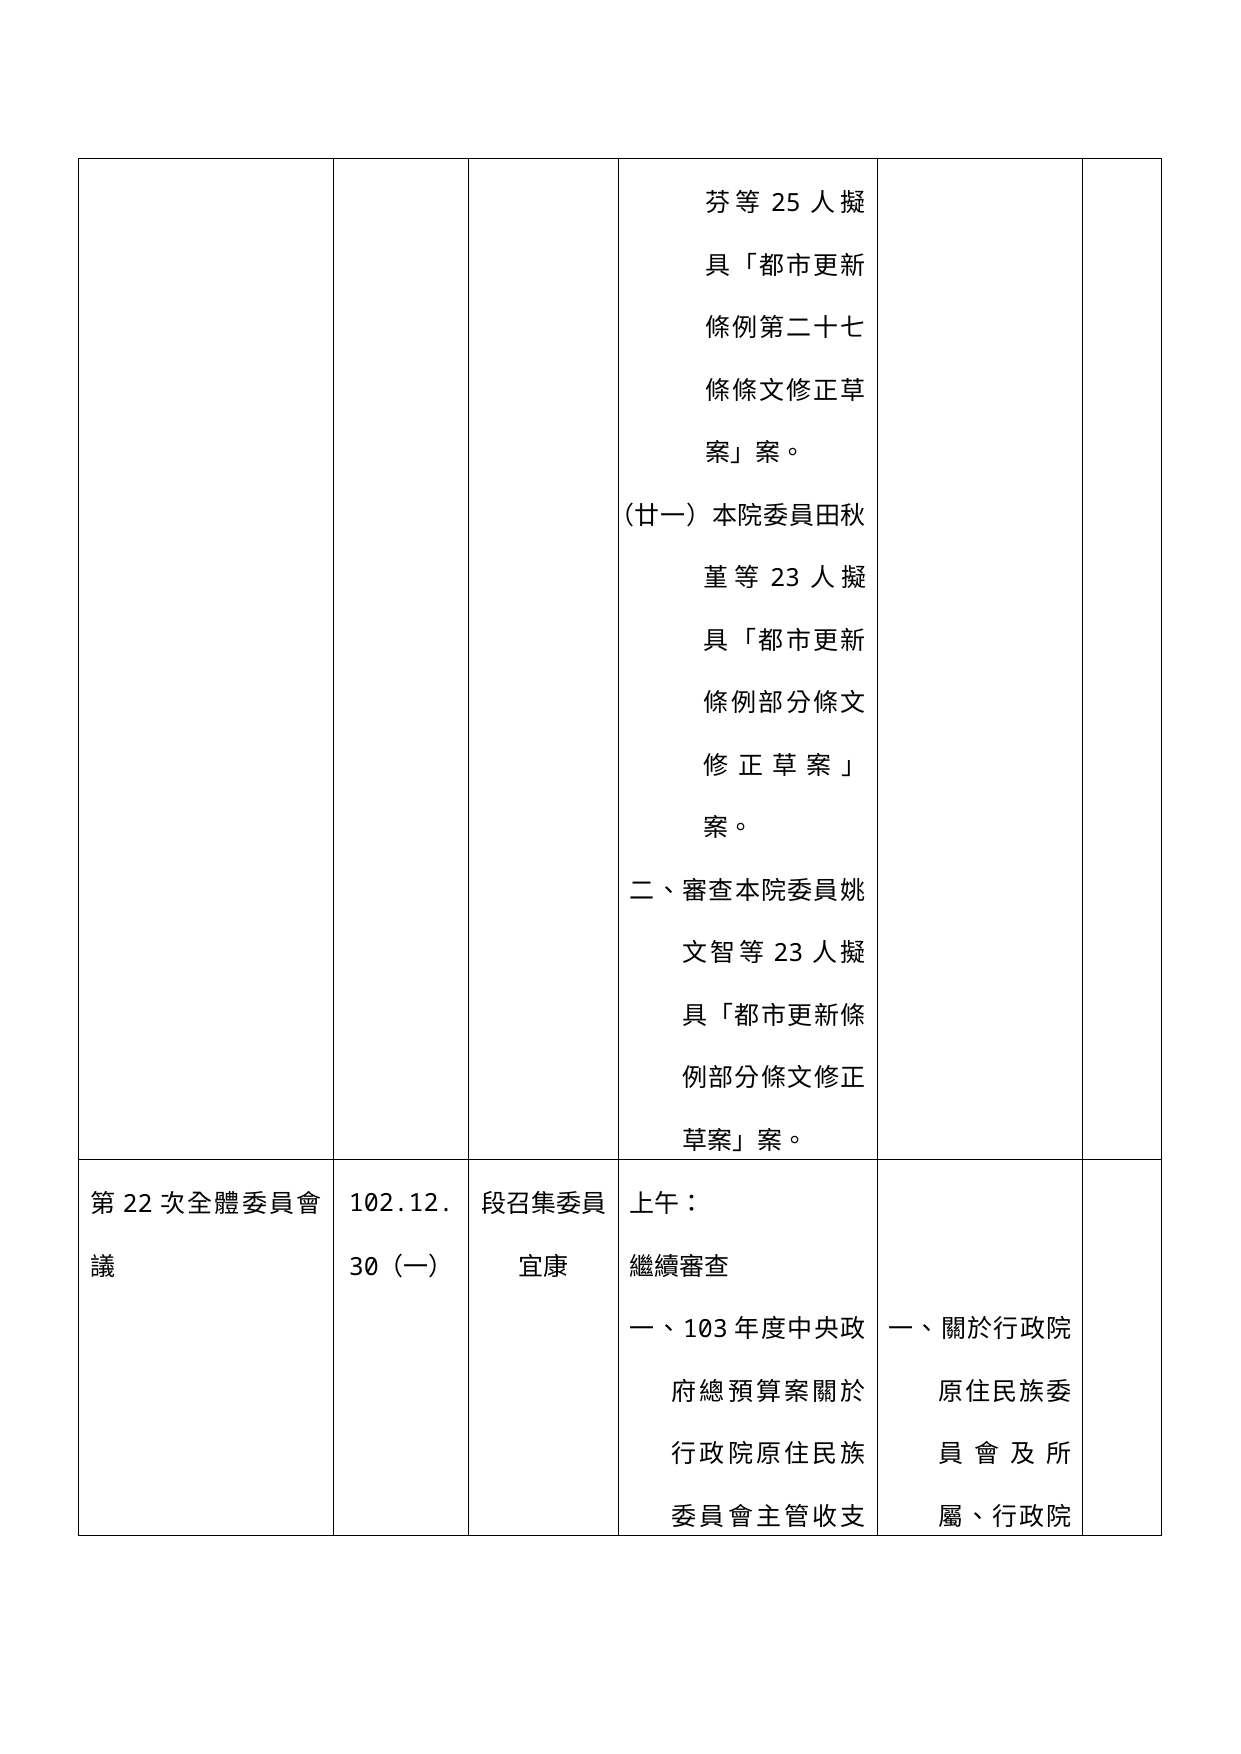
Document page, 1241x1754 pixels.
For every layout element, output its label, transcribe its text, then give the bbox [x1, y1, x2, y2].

table_cell 102.12.30（一） [334, 1160, 468, 1535]
table_cell [79, 159, 333, 1159]
table_cell 段召集委員宜康 [469, 1160, 618, 1535]
table_cell 第22次全體委員會議 [79, 1160, 333, 1535]
table_cell 上午： 繼續審查 一、103年度中央政府總預算案關於行政院原住民族委員會主管收支 [619, 1160, 877, 1535]
table_cell 一、關於行政院原住民族委員會及所屬、行政院 [878, 1160, 1082, 1535]
table_cell [878, 159, 1082, 1159]
table_cell [1083, 159, 1161, 1159]
table_cell [334, 159, 468, 1159]
table_cell 張召集委員慶忠 [469, 159, 618, 1159]
table_cell 下午： 一、繼續審查 （一）本院委員徐欣瑩等23人擬具「住宅法第3條、第14條之1及第40條之1條文修正草案」案。 （二）本院委員陳怡潔等16人擬具「住宅法第3條及第4條條文修正草案」案。 （三）本院委員張慶忠等27人擬具「住宅法第3條及第40條之1條文修正草案」案。 （四）行政院函請審議「都市更新條例修正草案」案。 （五）本院委員林淑芬等22人擬具「都市更新條例修正草案」案。 （六）本院委員姚文智等31人擬具「都市更新條例修正草案」案。 （七）本院委員邱文彥等27人擬具「都市更新條例修正草案」案。 （八）本院委員李俊俋等23人擬具「都市更新條例第十六條及第三十六條條文修正草案」案。 （九）本院委員陳亭妃等21人擬具「都市更新條例第十六條及第三十六條條文修正草案」案。 （十）本院委員許添財等18人擬具「都市更新條例部分條文修正草案」案。 （十一）本院委員丁守中等27人擬具「都市更新條例部分條文修正草案」案。 （十二）本院委員李應元等36人擬具「都市更新條例部分條文修正草案」案。 （十三）本院委員尤美女等22人擬具「都市更新條例部分條文修正草案」案。 （十四）本院委員陳其邁等24人擬具「都市更新條例部分條文修正草案」案。 （十五）本院委員張慶忠等22人擬具「都市更新條例部分條文修正草案」案。 （十六）本院委員姚文智等17人擬具「都市更新條例部分條文修正草案」案。 （十七）本院委員陳其邁等20人擬具「都市更新條例第十條條文修正草案」案。 （十八）本院委員蔡正元等16人擬具「都市更新條例第二十七條條文修正草案」案。 （十九）本院委員邱文彥等21人擬具「都市更新條例部分條文修正草案」案。 （二十）本院委員林淑芬等25人擬具「都市更新條例第二十七條條文修正草案」案。 （廿一）本院委員田秋堇等23人擬具「都市更新條例部分條文修正草案」案。 二、審查本院委員姚文智等23人擬具「都市更新條例部分條文修正草案」案。 [619, 159, 877, 1159]
table_cell [1083, 1160, 1161, 1535]
